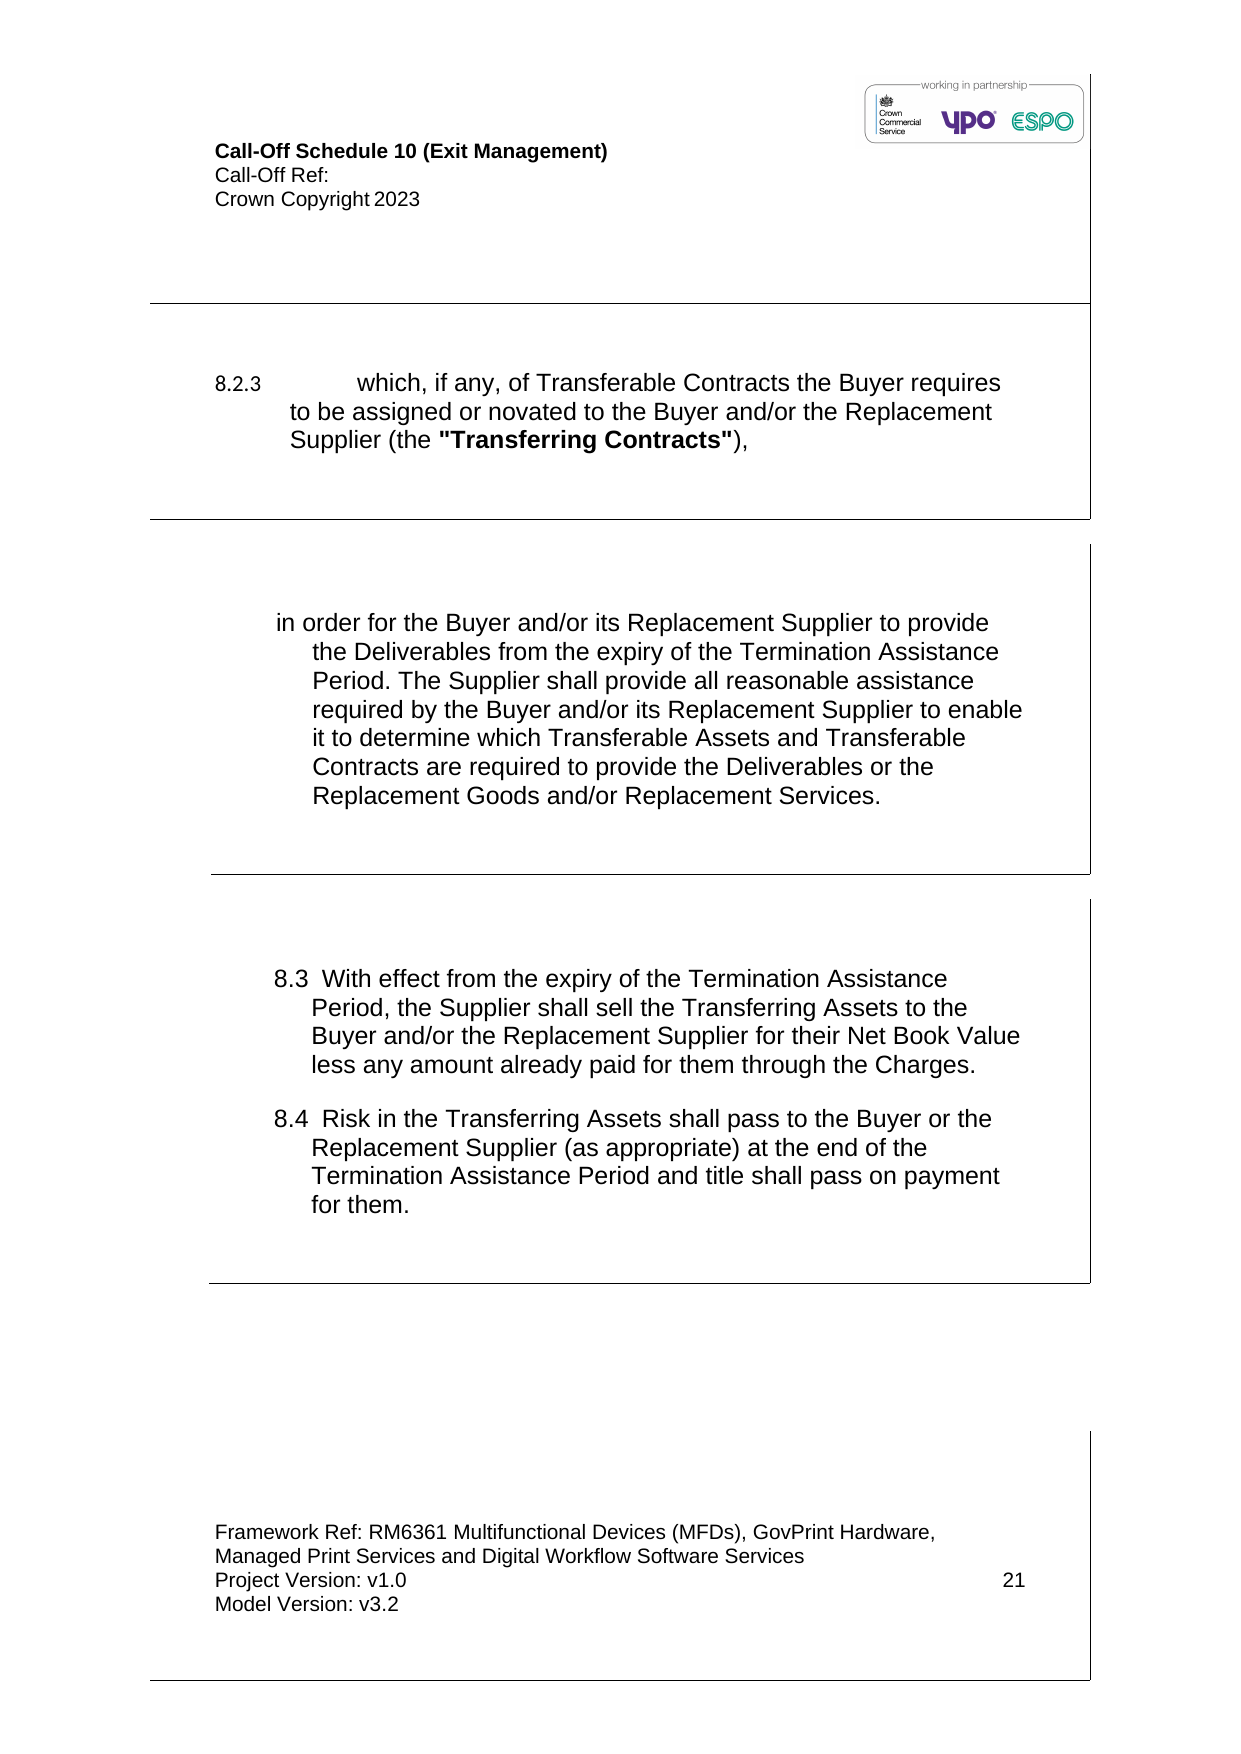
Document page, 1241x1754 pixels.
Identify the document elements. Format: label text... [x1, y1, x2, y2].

list With effect from the expiry of the Termination Assistance Period, the Supplier shall sell the Transferring Assets to the Buyer and/or the Replacement Supplier for their Net Book Value less any amount already paid for them through the Charges. [209, 899, 1090, 1039]
list which, if any, of Transferable Contracts the Buyer requires to be assigned or novated to the Buyer and/or the Replacement Supplier (the "Transferring Contracts"), [150, 303, 1090, 519]
list Risk in the Transferring Assets shall pass to the Buyer or the Replacement Supplier (as appropriate) at the end of the Termination Assistance Period and title shall pass on payment for them. [209, 1039, 1090, 1283]
text in order for the Buyer and/or its Replacement Supplier to provide the Deliverables from the expiry of the Termination Assistance Period. The Supplier shall provide all reasonable assistance required by the Buyer and/or its Replacement Supplier to enable it to determine which Transferable Assets and Transferable Contracts are required to provide the Deliverables or the Replacement Goods and/or Replacement Services. [211, 544, 1090, 874]
